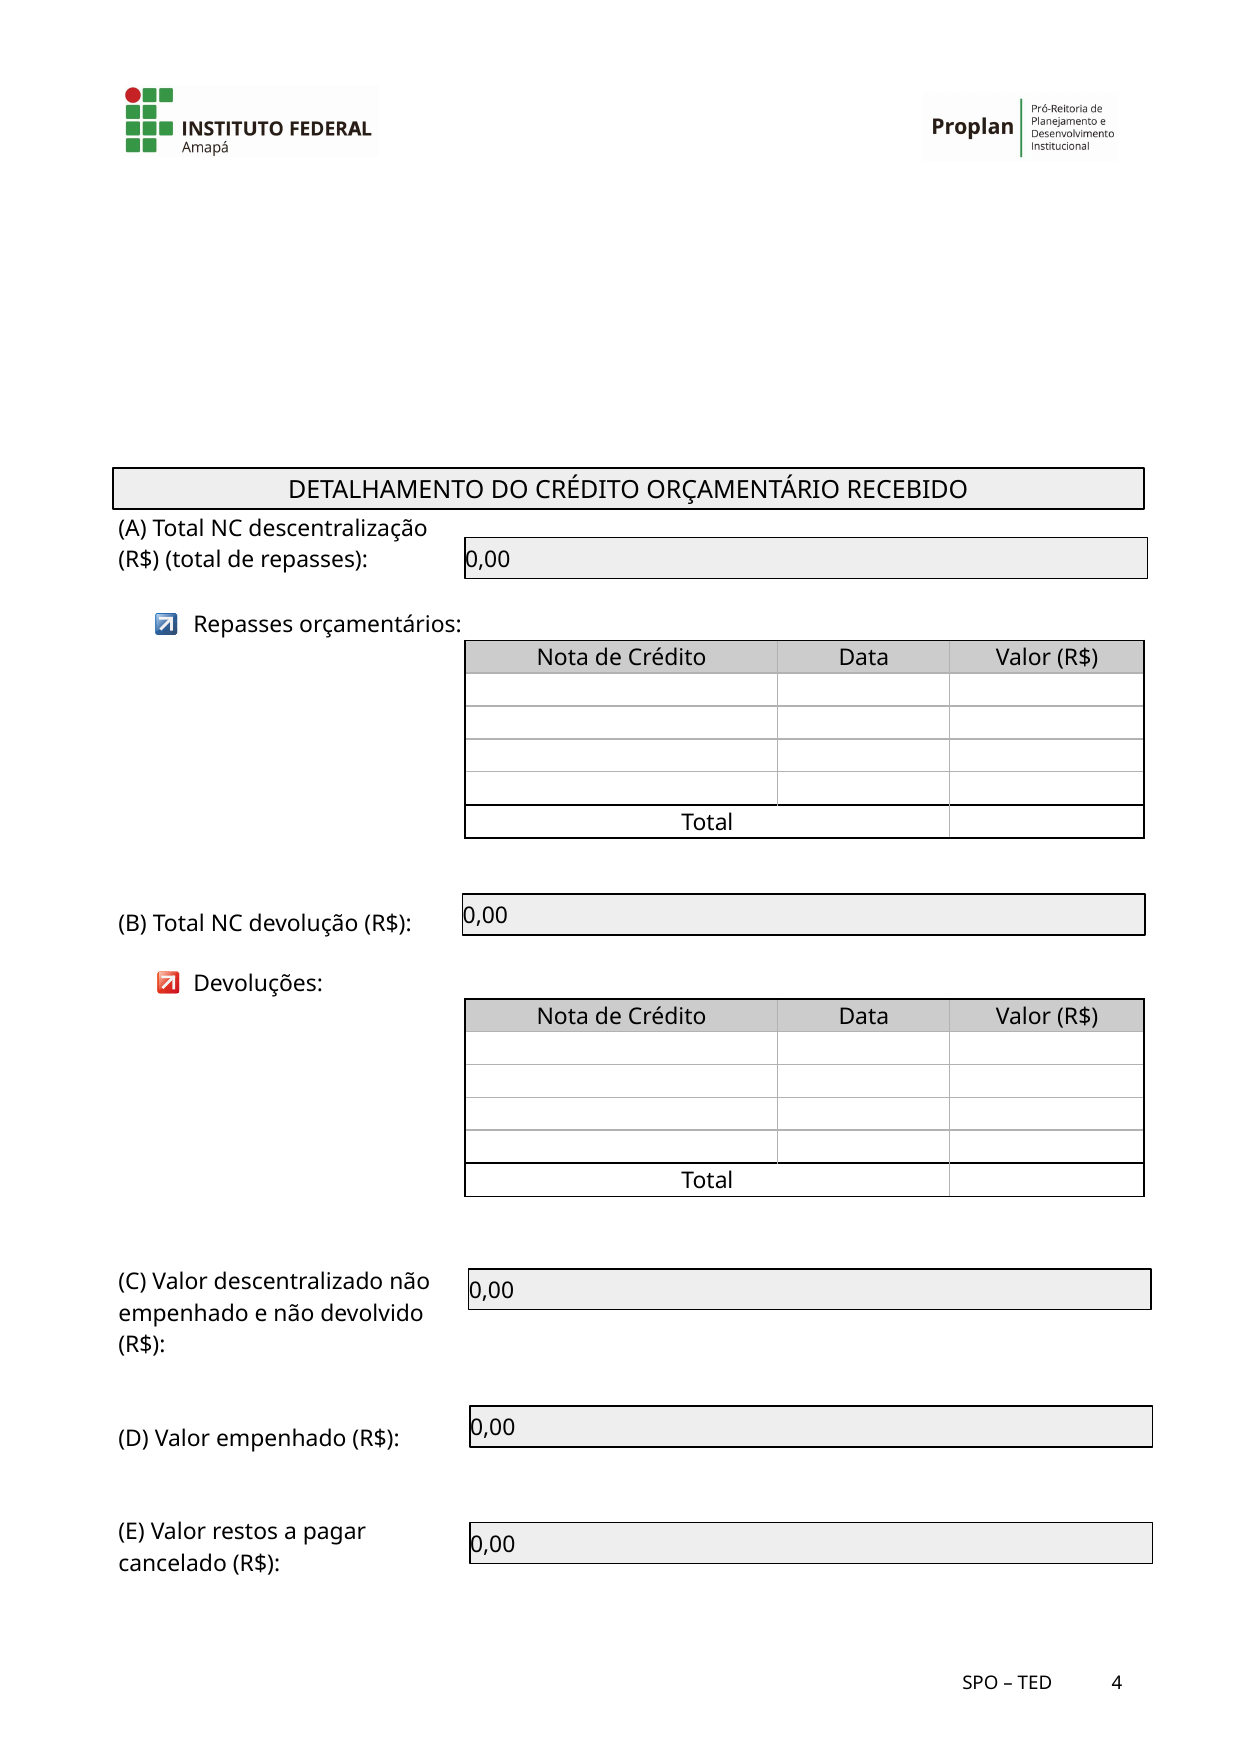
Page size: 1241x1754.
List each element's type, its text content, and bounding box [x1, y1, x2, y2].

table_cell [950, 806, 1143, 837]
picture [125, 85, 379, 157]
table_cell [778, 707, 949, 738]
table_cell Total [466, 1164, 949, 1196]
table_cell Total [466, 806, 949, 837]
table_cell [466, 1131, 777, 1162]
text (C) Valor descentralizado não empenhado e não devolvido (R$): [118, 1265, 1122, 1359]
list Devoluções: [156, 967, 1122, 998]
table_header Data [778, 1000, 949, 1031]
table_cell [466, 1032, 777, 1064]
table_cell [778, 1032, 949, 1064]
table_cell [778, 772, 949, 803]
table_cell [466, 1065, 777, 1096]
table_header Valor (R$) [950, 1000, 1143, 1031]
table_cell [778, 674, 949, 705]
table_cell [950, 1164, 1143, 1196]
table_cell [778, 1131, 949, 1162]
table_header Nota de Crédito [466, 641, 777, 672]
table_cell [950, 772, 1143, 803]
table_cell [950, 1131, 1143, 1162]
table_header Valor (R$) [950, 641, 1143, 672]
table_header Data [778, 641, 949, 672]
table_cell [466, 707, 777, 738]
table_cell [466, 674, 777, 705]
table_cell [950, 674, 1143, 705]
table_cell [778, 1065, 949, 1096]
table_cell [466, 1098, 777, 1129]
list Repasses orçamentários: [153, 608, 1122, 639]
picture [922, 93, 1119, 161]
text [118, 449, 1122, 467]
text (D) Valor empenhado (R$): [118, 1422, 1122, 1453]
text (A) Total NC descentralização (R$) (total de repasses): [118, 510, 1122, 574]
table_cell [466, 740, 777, 771]
text (B) Total NC devolução (R$): [118, 907, 1122, 938]
table_cell [466, 772, 777, 803]
table_cell [950, 707, 1143, 738]
table_cell [778, 1098, 949, 1129]
table_cell [950, 1098, 1143, 1129]
table_cell [778, 740, 949, 771]
table_cell [950, 1032, 1143, 1064]
table_header Nota de Crédito [466, 1000, 777, 1031]
table_cell [950, 1065, 1143, 1096]
text (E) Valor restos a pagar cancelado (R$): [118, 1515, 1122, 1578]
table_cell [950, 740, 1143, 771]
